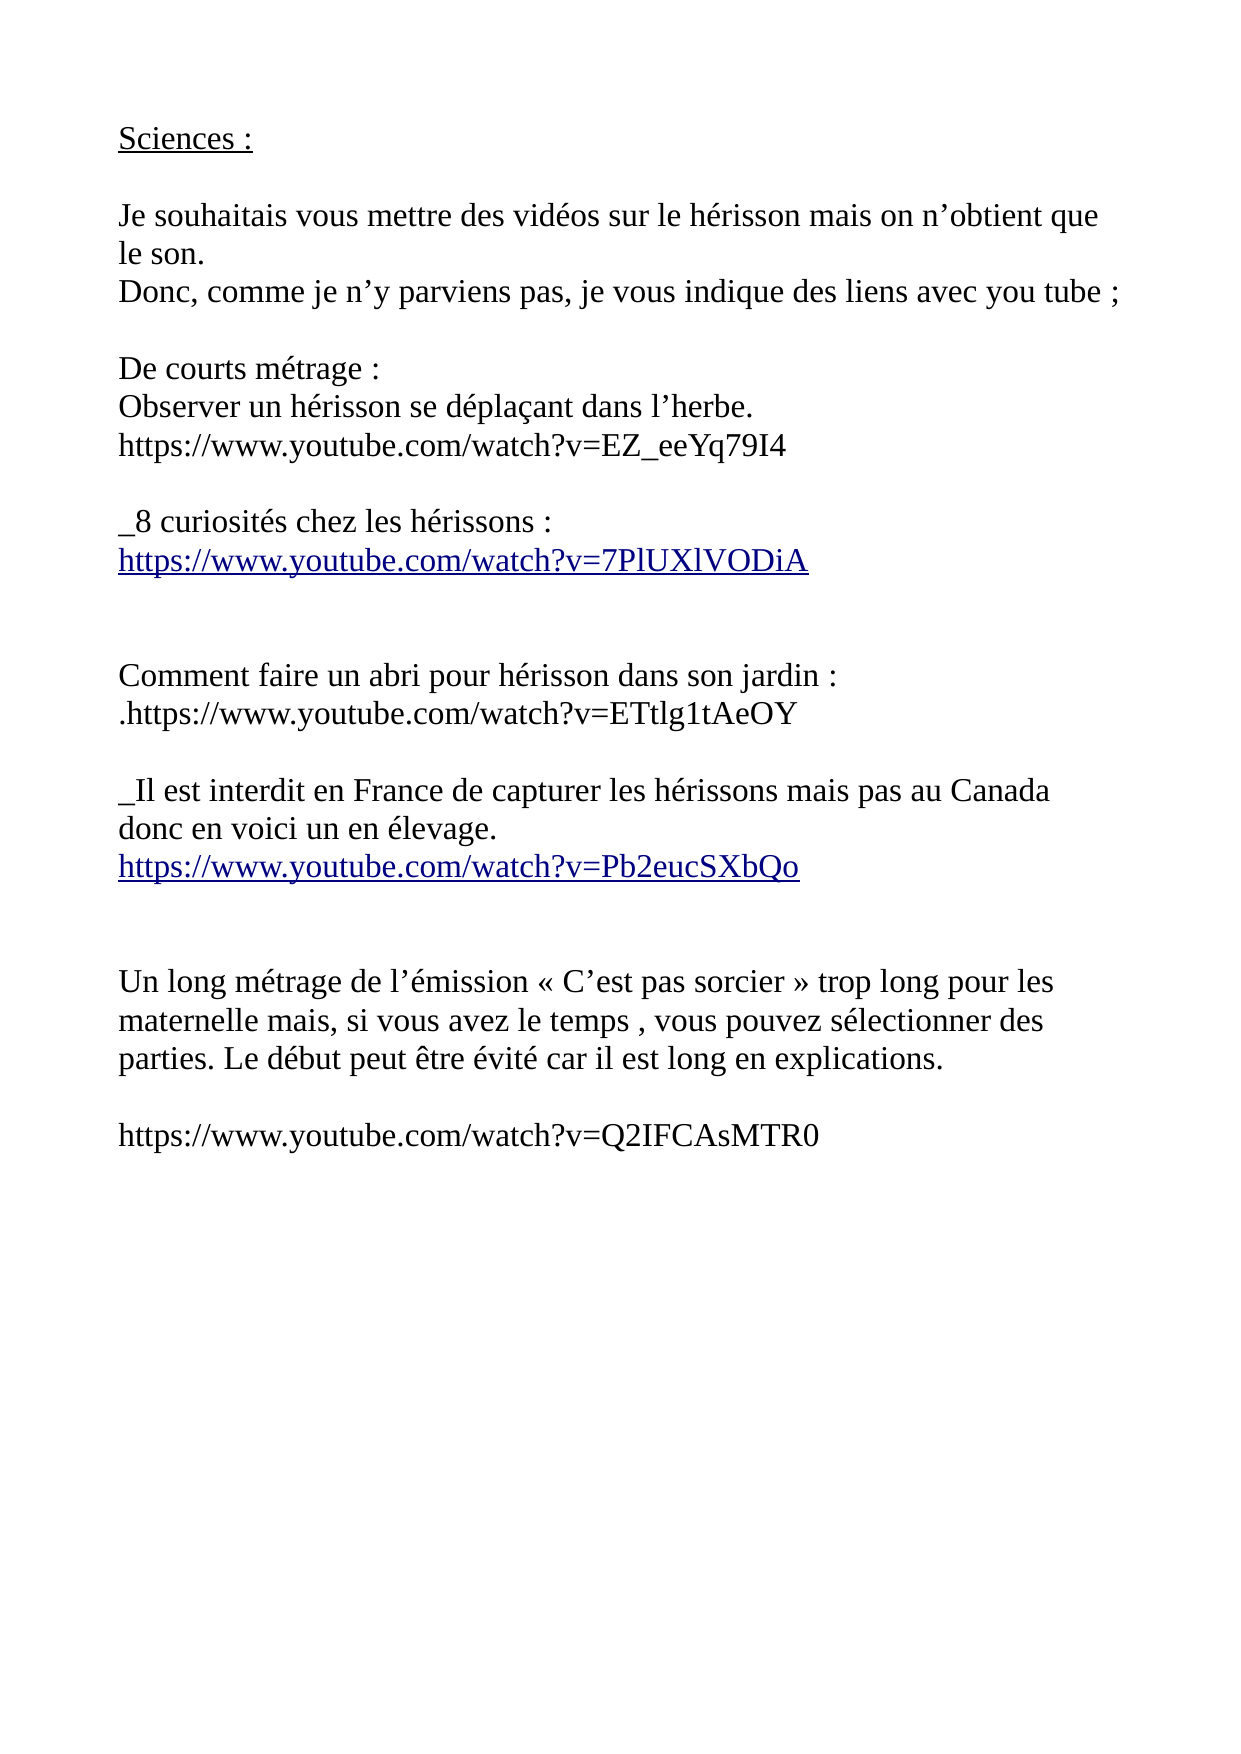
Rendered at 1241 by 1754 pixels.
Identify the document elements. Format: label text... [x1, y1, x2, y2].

text https://www.youtube.com/watch?v=7PlUXlVODiA [118, 540, 1122, 578]
text Un long métrage de l’émission « C’est pas sorcier » trop long pour les maternelle mais, si vous avez le temps , vous pouvez sélectionner des parties. Le début peut être évité car il est long en explications. [118, 961, 1122, 1076]
text Donc, comme je n’y parviens pas, je vous indique des liens avec you tube ; [118, 271, 1122, 310]
text _8 curiosités chez les hérissons : [118, 501, 1122, 540]
text https://www.youtube.com/watch?v=EZ_eeYq79I4 [118, 425, 1122, 463]
text Sciences : [118, 118, 1122, 156]
text Observer un hérisson se déplaçant dans l’herbe. [118, 386, 1122, 425]
text _Il est interdit en France de capturer les hérissons mais pas au Canada donc en voici un en élevage. [118, 770, 1122, 846]
text https://www.youtube.com/watch?v=Pb2eucSXbQo [118, 846, 1122, 885]
text Comment faire un abri pour hérisson dans son jardin : [118, 655, 1122, 693]
text De courts métrage : [118, 348, 1122, 386]
text https://www.youtube.com/watch?v=Q2IFCAsMTR0 [118, 1115, 1122, 1153]
text .https://www.youtube.com/watch?v=ETtlg1tAeOY [118, 693, 1122, 731]
text Je souhaitais vous mettre des vidéos sur le hérisson mais on n’obtient que le son. [118, 195, 1122, 271]
